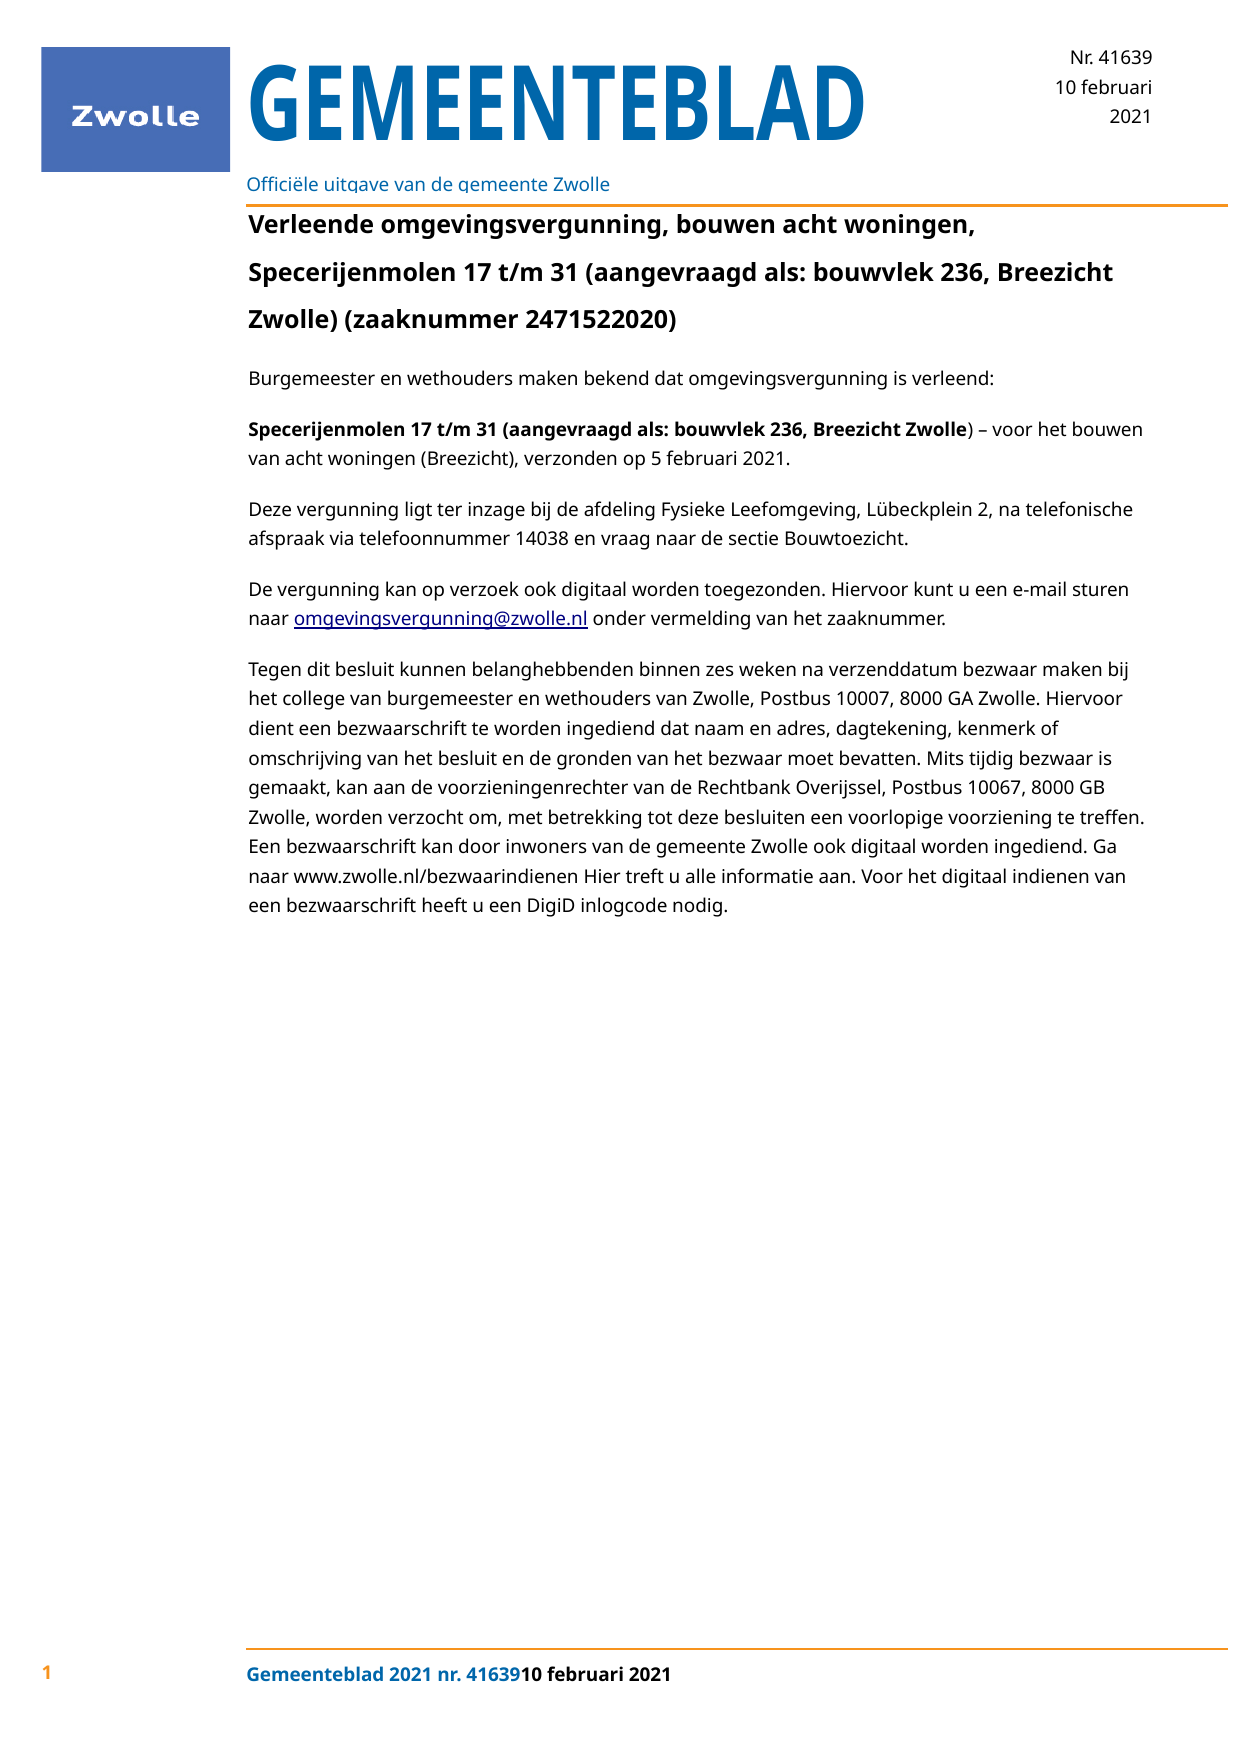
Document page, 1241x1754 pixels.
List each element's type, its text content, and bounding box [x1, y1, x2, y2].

text Verleende omgevingsvergunning, bouwen acht woningen, Specerijenmolen 17 t/m 31 (aangevraagd als: bouwvlek 236, Breezicht Zwolle) (zaaknummer 2471522020) [248, 207, 1152, 336]
text Specerijenmolen 17 t/m 31 (aangevraagd als: bouwvlek 236, Breezicht Zwolle) – voor het bouwen van acht woningen (Breezicht), verzonden op 5 februari 2021. [248, 416, 1152, 471]
text Burgemeester en wethouders maken bekend dat omgevingsvergunning is verleend: [248, 366, 1152, 391]
text Deze vergunning ligt ter inzage bij de afdeling Fysieke Leefomgeving, Lübeckplein 2, na telefonische afspraak via telefoonnummer 14038 en vraag naar de sectie Bouwtoezicht. [248, 496, 1152, 551]
text Tegen dit besluit kunnen belanghebbenden binnen zes weken na verzenddatum bezwaar maken bij het college van burgemeester en wethouders van Zwolle, Postbus 10007, 8000 GA Zwolle. Hiervoor dient een bezwaarschrift te worden ingediend dat naam en adres, dagtekening, kenmerk of omschrijving van het besluit en de gronden van het bezwaar moet bevatten. Mits tijdig bezwaar is gemaakt, kan aan de voorzieningenrechter van de Rechtbank Overijssel, Postbus 10067, 8000 GB Zwolle, worden verzocht om, met betrekking tot deze besluiten een voorlopige voorziening te treffen. Een bezwaarschrift kan door inwoners van de gemeente Zwolle ook digitaal worden ingediend. Ga naar www.zwolle.nl/bezwaarindienen Hier treft u alle informatie aan. Voor het digitaal indienen van een bezwaarschrift heeft u een DigiD inlogcode nodig. [248, 656, 1152, 918]
picture [41, 47, 231, 172]
text De vergunning kan op verzoek ook digitaal worden toegezonden. Hiervoor kunt u een e-mail sturen naar omgevingsvergunning@zwolle.nl onder vermelding van het zaaknummer. [248, 576, 1152, 631]
